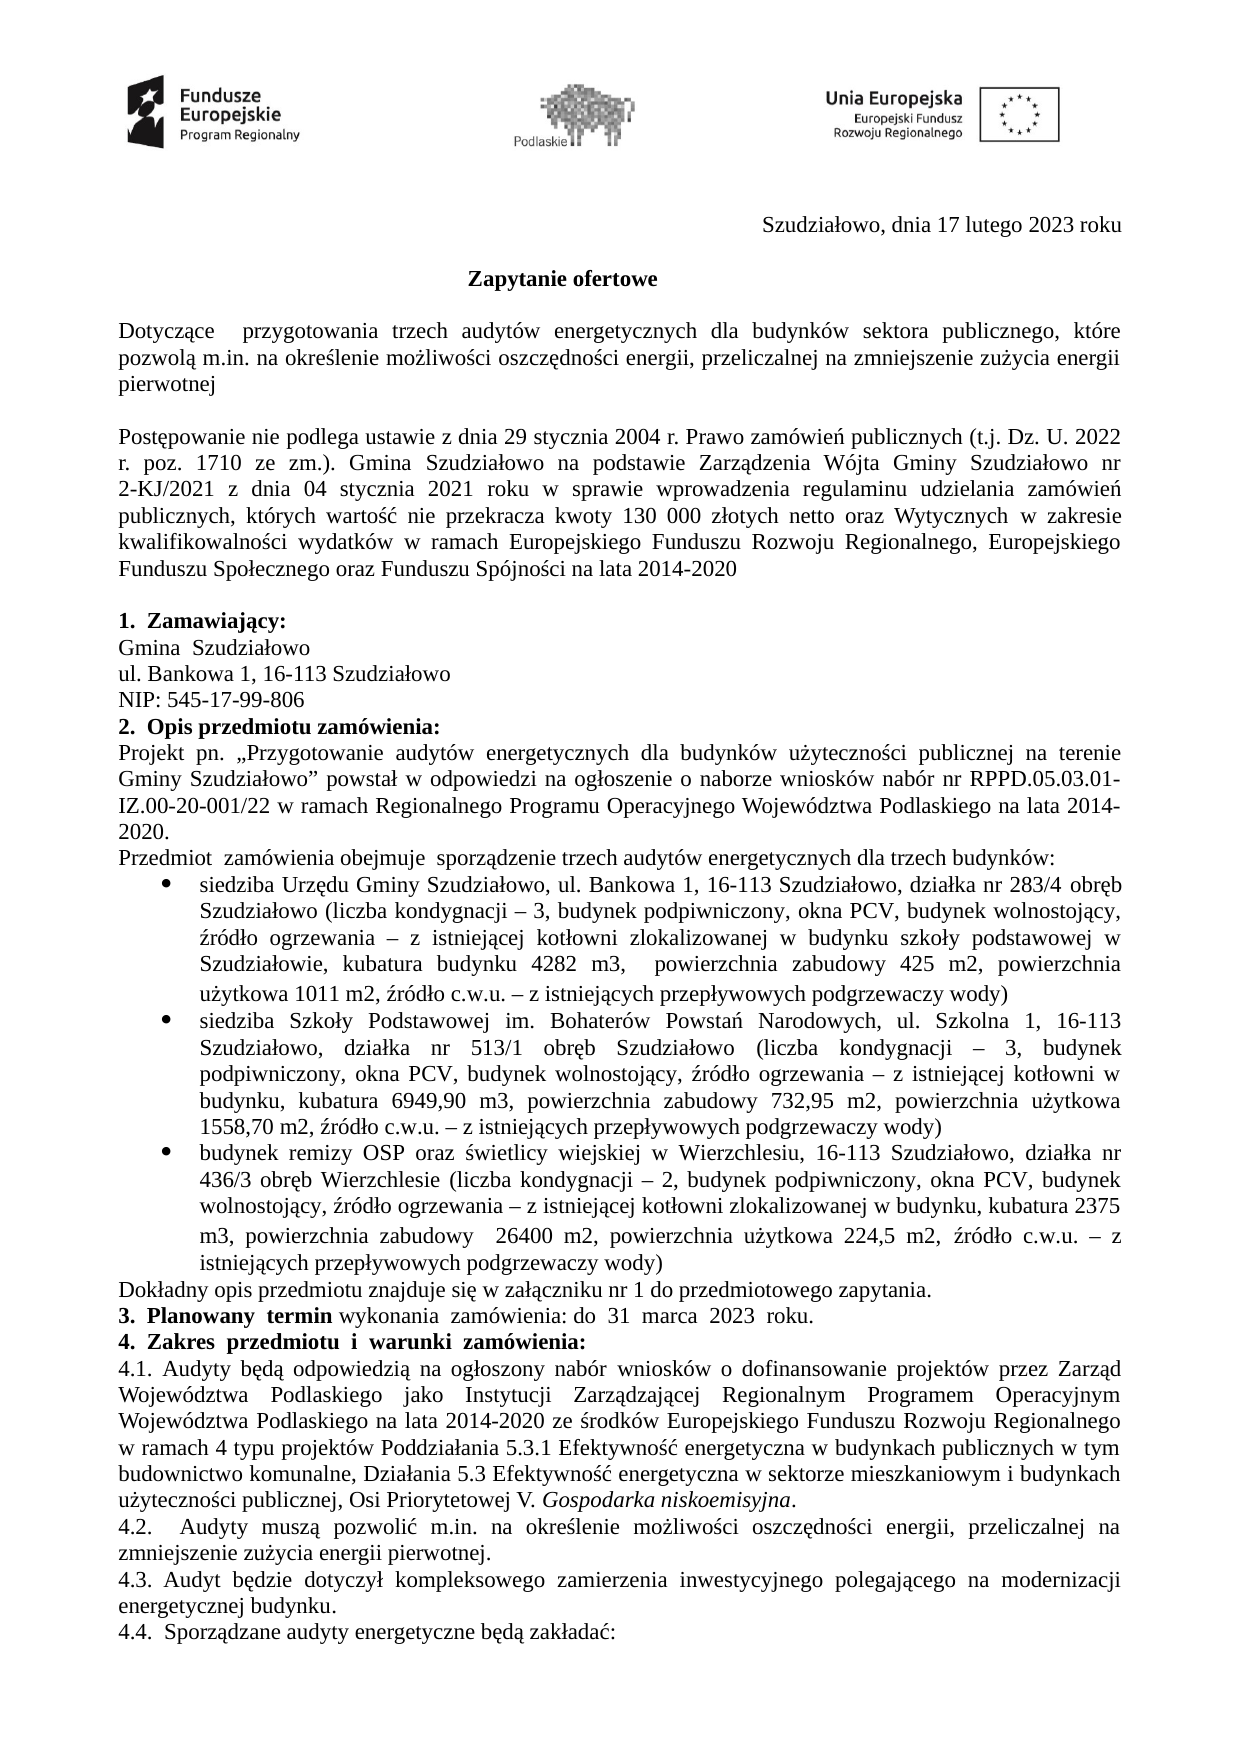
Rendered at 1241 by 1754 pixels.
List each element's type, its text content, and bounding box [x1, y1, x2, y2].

text 4. Zakres przedmiotu i warunki zamówienia: [118, 1328, 1122, 1355]
text Dokładny opis przedmiotu znajduje się w załączniku nr 1 do przedmiotowego zapytania. [118, 1276, 1122, 1302]
text 3. Planowany termin wykonania zamówienia: do 31 marca 2023 roku. [118, 1302, 1122, 1328]
text Szudziałowo, dnia 17 lutego 2023 roku [118, 209, 1122, 238]
list siedziba Urzędu Gminy Szudziałowo, ul. Bankowa 1, 16-113 Szudziałowo, działka nr 283/4 obręb Szudziałowo (liczba kondygnacji – 3, budynek podpiwniczony, okna PCV, budynek wolnostojący, źródło ogrzewania – z istniejącej kotłowni zlokalizowanej w budynku szkoły podstawowej w Szudziałowie, kubatura budynku 4282 m3, powierzchnia zabudowy 425 m2, powierzchnia użytkowa 1011 m2, źródło c.w.u. – z istniejących przepływowych podgrzewaczy wody) [162, 871, 1122, 1007]
text ul. Bankowa 1, 16-113 Szudziałowo [118, 660, 1122, 686]
text Gmina Szudziałowo [118, 634, 1122, 660]
text Zapytanie ofertowe [118, 265, 1122, 291]
text 4.4. Sporządzane audyty energetyczne będą zakładać: [118, 1618, 1122, 1645]
text Projekt pn. „Przygotowanie audytów energetycznych dla budynków użyteczności publicznej na terenie Gminy Szudziałowo” powstał w odpowiedzi na ogłoszenie o naborze wniosków nabór nr RPPD.05.03.01-IZ.00-20-001/22 w ramach Regionalnego Programu Operacyjnego Województwa Podlaskiego na lata 2014-2020. [118, 739, 1122, 844]
text 4.2. Audyty muszą pozwolić m.in. na określenie możliwości oszczędności energii, przeliczalnej na zmniejszenie zużycia energii pierwotnej. [118, 1513, 1122, 1566]
text 4.1. Audyty będą odpowiedzią na ogłoszony nabór wniosków o dofinansowanie projektów przez Zarząd Województwa Podlaskiego jako Instytucji Zarządzającej Regionalnym Programem Operacyjnym Województwa Podlaskiego na lata 2014-2020 ze środków Europejskiego Funduszu Rozwoju Regionalnego w ramach 4 typu projektów Poddziałania 5.3.1 Efektywność energetyczna w budynkach publicznych w tym budownictwo komunalne, Działania 5.3 Efektywność energetyczna w sektorze mieszkaniowym i budynkach użyteczności publicznej, Osi Priorytetowej V. Gospodarka niskoemisyjna. [118, 1355, 1122, 1513]
text 4.3. Audyt będzie dotyczył kompleksowego zamierzenia inwestycyjnego polegającego na modernizacji energetycznej budynku. [118, 1566, 1122, 1618]
text 1. Zamawiający: [118, 607, 1122, 634]
text 2. Opis przedmiotu zamówienia: [118, 713, 1122, 739]
list budynek remizy OSP oraz świetlicy wiejskiej w Wierzchlesiu, 16-113 Szudziałowo, działka nr 436/3 obręb Wierzchlesie (liczba kondygnacji – 2, budynek podpiwniczony, okna PCV, budynek wolnostojący, źródło ogrzewania – z istniejącej kotłowni zlokalizowanej w budynku, kubatura 2375 m3, powierzchnia zabudowy 26400 m2, powierzchnia użytkowa 224,5 m2, źródło c.w.u. – z istniejących przepływowych podgrzewaczy wody) [162, 1139, 1122, 1276]
list siedziba Szkoły Podstawowej im. Bohaterów Powstań Narodowych, ul. Szkolna 1, 16-113 Szudziałowo, działka nr 513/1 obręb Szudziałowo (liczba kondygnacji – 3, budynek podpiwniczony, okna PCV, budynek wolnostojący, źródło ogrzewania – z istniejącej kotłowni w budynku, kubatura 6949,90 m3, powierzchnia zabudowy 732,95 m2, powierzchnia użytkowa 1558,70 m2, źródło c.w.u. – z istniejących przepływowych podgrzewaczy wody) [162, 1007, 1122, 1139]
text Postępowanie nie podlega ustawie z dnia 29 stycznia 2004 r. Prawo zamówień publicznych (t.j. Dz. U. 2022 r. poz. 1710 ze zm.). Gmina Szudziałowo na podstawie Zarządzenia Wójta Gminy Szudziałowo nr 2-KJ/2021 z dnia 04 stycznia 2021 roku w sprawie wprowadzenia regulaminu udzielania zamówień publicznych, których wartość nie przekracza kwoty 130 000 złotych netto oraz Wytycznych w zakresie kwalifikowalności wydatków w ramach Europejskiego Funduszu Rozwoju Regionalnego, Europejskiego Funduszu Społecznego oraz Funduszu Spójności na lata 2014-2020 [118, 423, 1122, 581]
text Przedmiot zamówienia obejmuje sporządzenie trzech audytów energetycznych dla trzech budynków: [118, 844, 1122, 871]
text Dotyczące przygotowania trzech audytów energetycznych dla budynków sektora publicznego, które pozwolą m.in. na określenie możliwości oszczędności energii, przeliczalnej na zmniejszenie zużycia energii pierwotnej [118, 317, 1122, 396]
text NIP: 545-17-99-806 [118, 686, 1122, 713]
